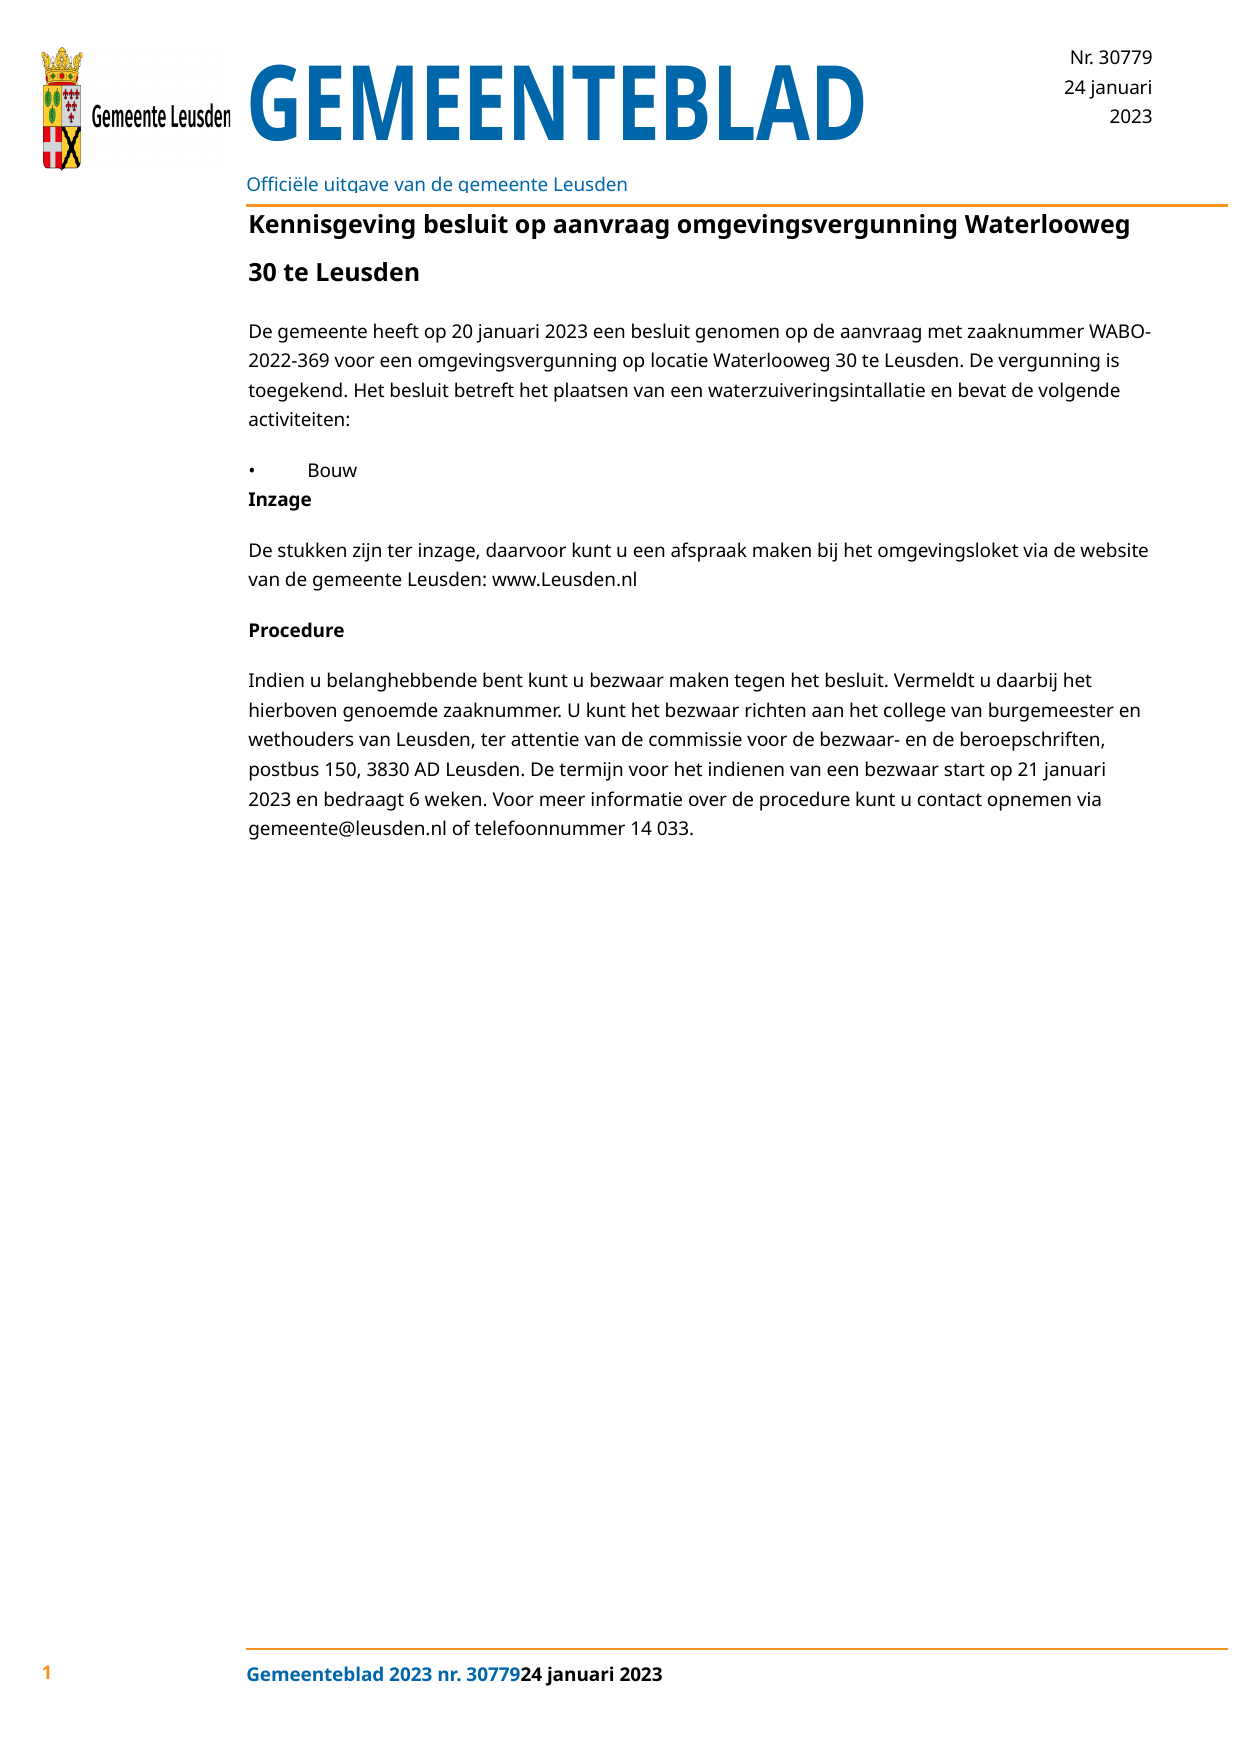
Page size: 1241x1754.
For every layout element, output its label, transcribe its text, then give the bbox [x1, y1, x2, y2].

text Procedure [248, 617, 1152, 643]
text De stukken zijn ter inzage, daarvoor kunt u een afspraak maken bij het omgevingsloket via de website van de gemeente Leusden: www.Leusden.nl [248, 537, 1152, 592]
text Indien u belanghebbende bent kunt u bezwaar maken tegen het besluit. Vermeldt u daarbij het hierboven genoemde zaaknummer. U kunt het bezwaar richten aan het college van burgemeester en wethouders van Leusden, ter attentie van de commissie voor de bezwaar- en de beroepschriften, postbus 150, 3830 AD Leusden. De termijn voor het indienen van een bezwaar start op 21 januari 2023 en bedraagt 6 weken. Voor meer informatie over de procedure kunt u contact opnemen via gemeente@leusden.nl of telefoonnummer 14 033. [248, 667, 1152, 841]
picture [41, 47, 231, 172]
text Inzage [248, 487, 1152, 512]
list Bouw [248, 457, 1152, 483]
text Kennisgeving besluit op aanvraag omgevingsvergunning Waterlooweg 30 te Leusden [248, 207, 1152, 288]
text De gemeente heeft op 20 januari 2023 een besluit genomen op de aanvraag met zaaknummer WABO-2022-369 voor een omgevingsvergunning op locatie Waterlooweg 30 te Leusden. De vergunning is toegekend. Het besluit betreft het plaatsen van een waterzuiveringsintallatie en bevat de volgende activiteiten: [248, 318, 1152, 432]
